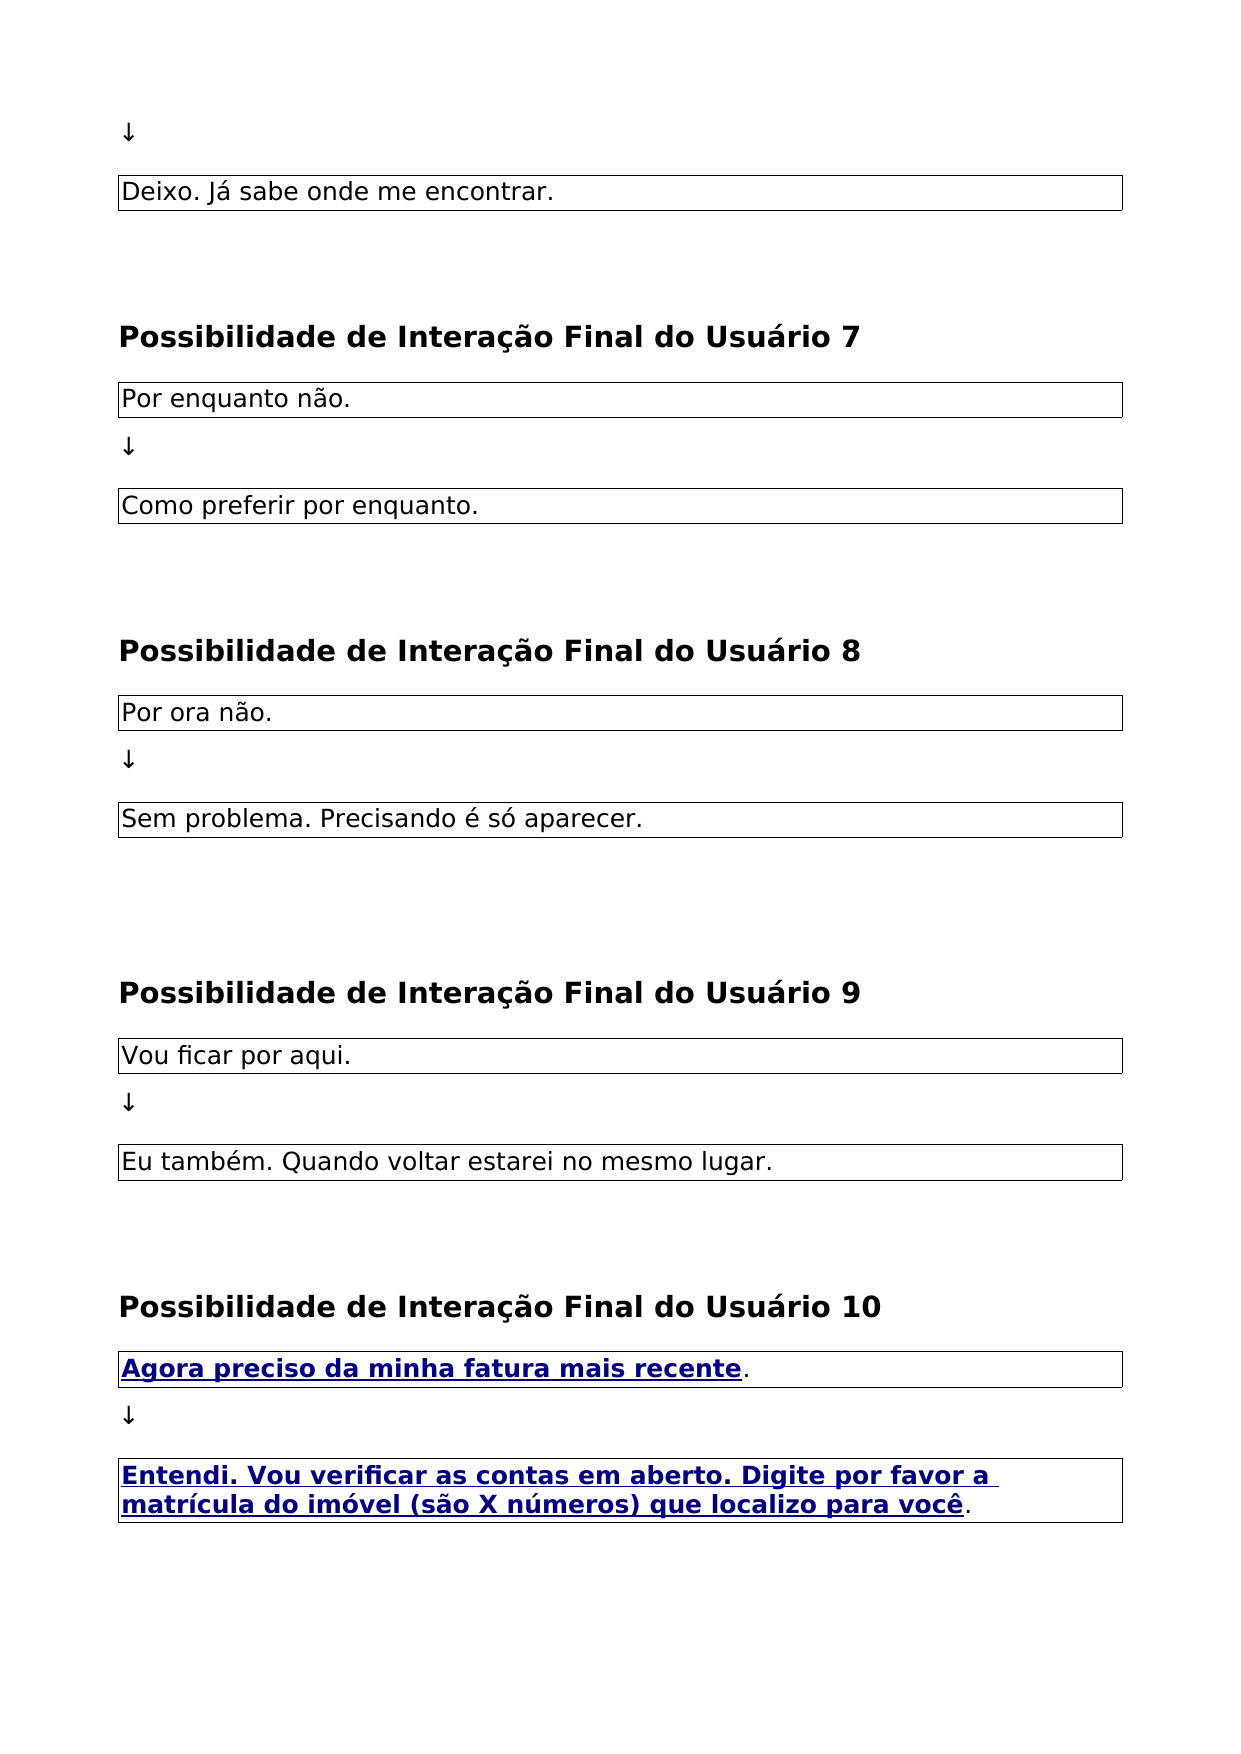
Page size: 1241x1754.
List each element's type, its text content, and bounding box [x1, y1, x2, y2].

table_header Por ora não. [119, 696, 1122, 730]
text ↓ [118, 1088, 1122, 1117]
text ↓ [118, 745, 1122, 774]
subtitle Possibilidade de Interação Final do Usuário 9 [118, 977, 1122, 1011]
table_header Entendi. Vou verificar as contas em aberto. Digite por favor a matrícula do imóvel (são X números) que localizo para você. [119, 1459, 1122, 1522]
table_header Deixo. Já sabe onde me encontrar. [119, 176, 1122, 210]
table_header Eu também. Quando voltar estarei no mesmo lugar. [119, 1145, 1122, 1179]
text ↓ [118, 1401, 1122, 1431]
subtitle Possibilidade de Interação Final do Usuário 10 [118, 1290, 1122, 1324]
subtitle Possibilidade de Interação Final do Usuário 8 [118, 634, 1122, 668]
text ↓ [118, 432, 1122, 461]
table_header Vou ficar por aqui. [119, 1039, 1122, 1073]
subtitle Possibilidade de Interação Final do Usuário 7 [118, 320, 1122, 354]
table_header Por enquanto não. [119, 383, 1122, 417]
text ↓ [118, 118, 1122, 147]
table_header Agora preciso da minha fatura mais recente. [119, 1352, 1122, 1387]
table_header Sem problema. Precisando é só aparecer. [119, 803, 1122, 837]
table_header Como preferir por enquanto. [119, 489, 1122, 523]
